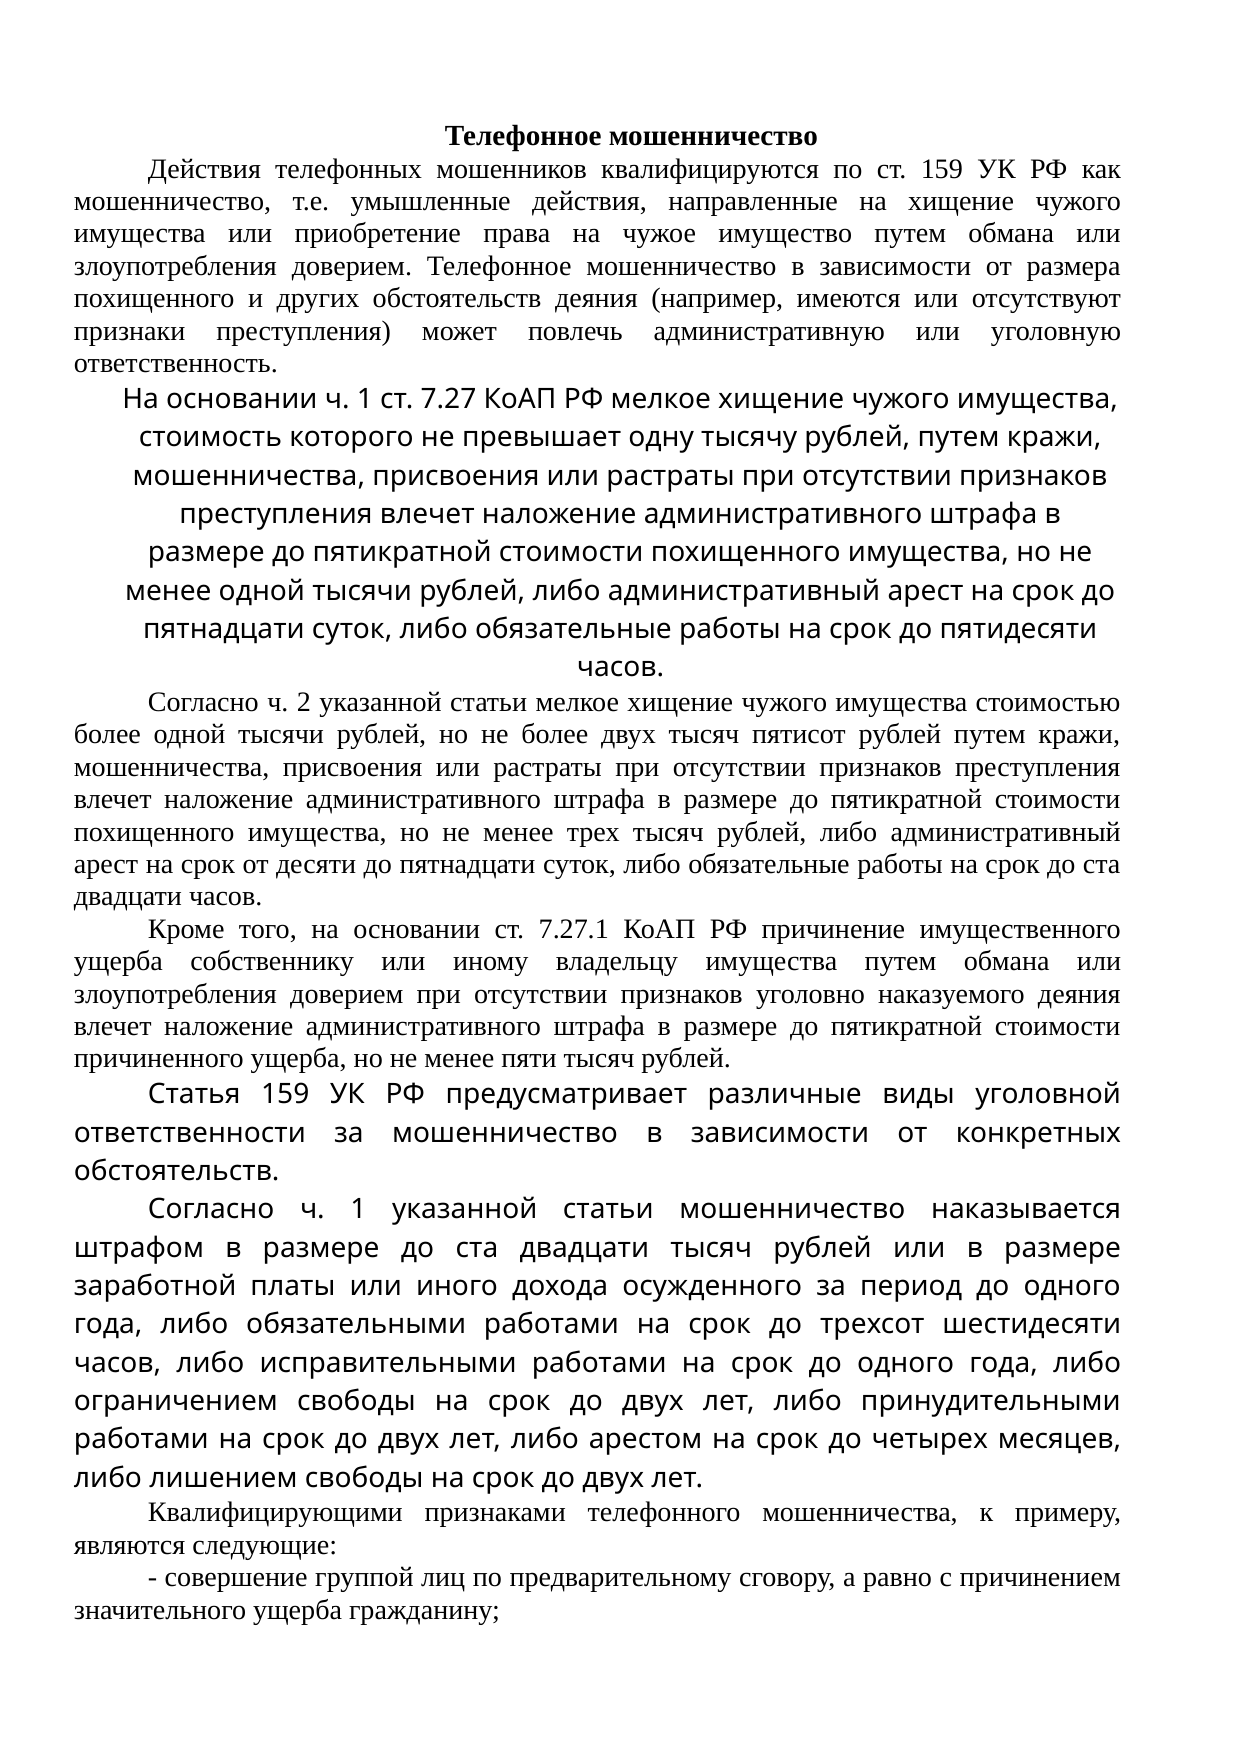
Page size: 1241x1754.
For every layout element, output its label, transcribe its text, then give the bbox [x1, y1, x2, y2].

text - совершение группой лиц по предварительному сговору, а равно с причинением значительного ущерба гражданину; [74, 1560, 1122, 1625]
text Квалифицирующими признаками телефонного мошенничества, к примеру, являются следующие: [74, 1496, 1122, 1560]
text Согласно ч. 2 указанной статьи мелкое хищение чужого имущества стоимостью более одной тысячи рублей, но не более двух тысяч пятисот рублей путем кражи, мошенничества, присвоения или растраты при отсутствии признаков преступления влечет наложение административного штрафа в размере до пятикратной стоимости похищенного имущества, но не менее трех тысяч рублей, либо административный арест на срок от десяти до пятнадцати суток, либо обязательные работы на срок до ста двадцати часов. [74, 685, 1122, 912]
text Телефонное мошенничество [118, 118, 1122, 152]
text Действия телефонных мошенников квалифицируются по ст. 159 УК РФ как мошенничество, т.е. умышленные действия, направленные на хищение чужого имущества или приобретение права на чужое имущество путем обмана или злоупотребления доверием. Телефонное мошенничество в зависимости от размера похищенного и других обстоятельств деяния (например, имеются или отсутствуют признаки преступления) может повлечь административную или уголовную ответственность. [74, 152, 1122, 378]
text Кроме того, на основании ст. 7.27.1 КоАП РФ причинение имущественного ущерба собственнику или иному владельцу имущества путем обмана или злоупотребления доверием при отсутствии признаков уголовно наказуемого деяния влечет наложение административного штрафа в размере до пятикратной стоимости причиненного ущерба, но не менее пяти тысяч рублей. [74, 912, 1122, 1074]
text На основании ч. 1 ст. 7.27 КоАП РФ мелкое хищение чужого имущества, стоимость которого не превышает одну тысячу рублей, путем кражи, мошенничества, присвоения или растраты при отсутствии признаков преступления влечет наложение административного штрафа в размере до пятикратной стоимости похищенного имущества, но не менее одной тысячи рублей, либо административный арест на срок до пятнадцати суток, либо обязательные работы на срок до пятидесяти часов. [118, 378, 1122, 685]
text Статья 159 УК РФ предусматривает различные виды уголовной ответственности за мошенничество в зависимости от конкретных обстоятельств. [74, 1074, 1122, 1189]
text Согласно ч. 1 указанной статьи мошенничество наказывается штрафом в размере до ста двадцати тысяч рублей или в размере заработной платы или иного дохода осужденного за период до одного года, либо обязательными работами на срок до трехсот шестидесяти часов, либо исправительными работами на срок до одного года, либо ограничением свободы на срок до двух лет, либо принудительными работами на срок до двух лет, либо арестом на срок до четырех месяцев, либо лишением свободы на срок до двух лет. [74, 1189, 1122, 1496]
